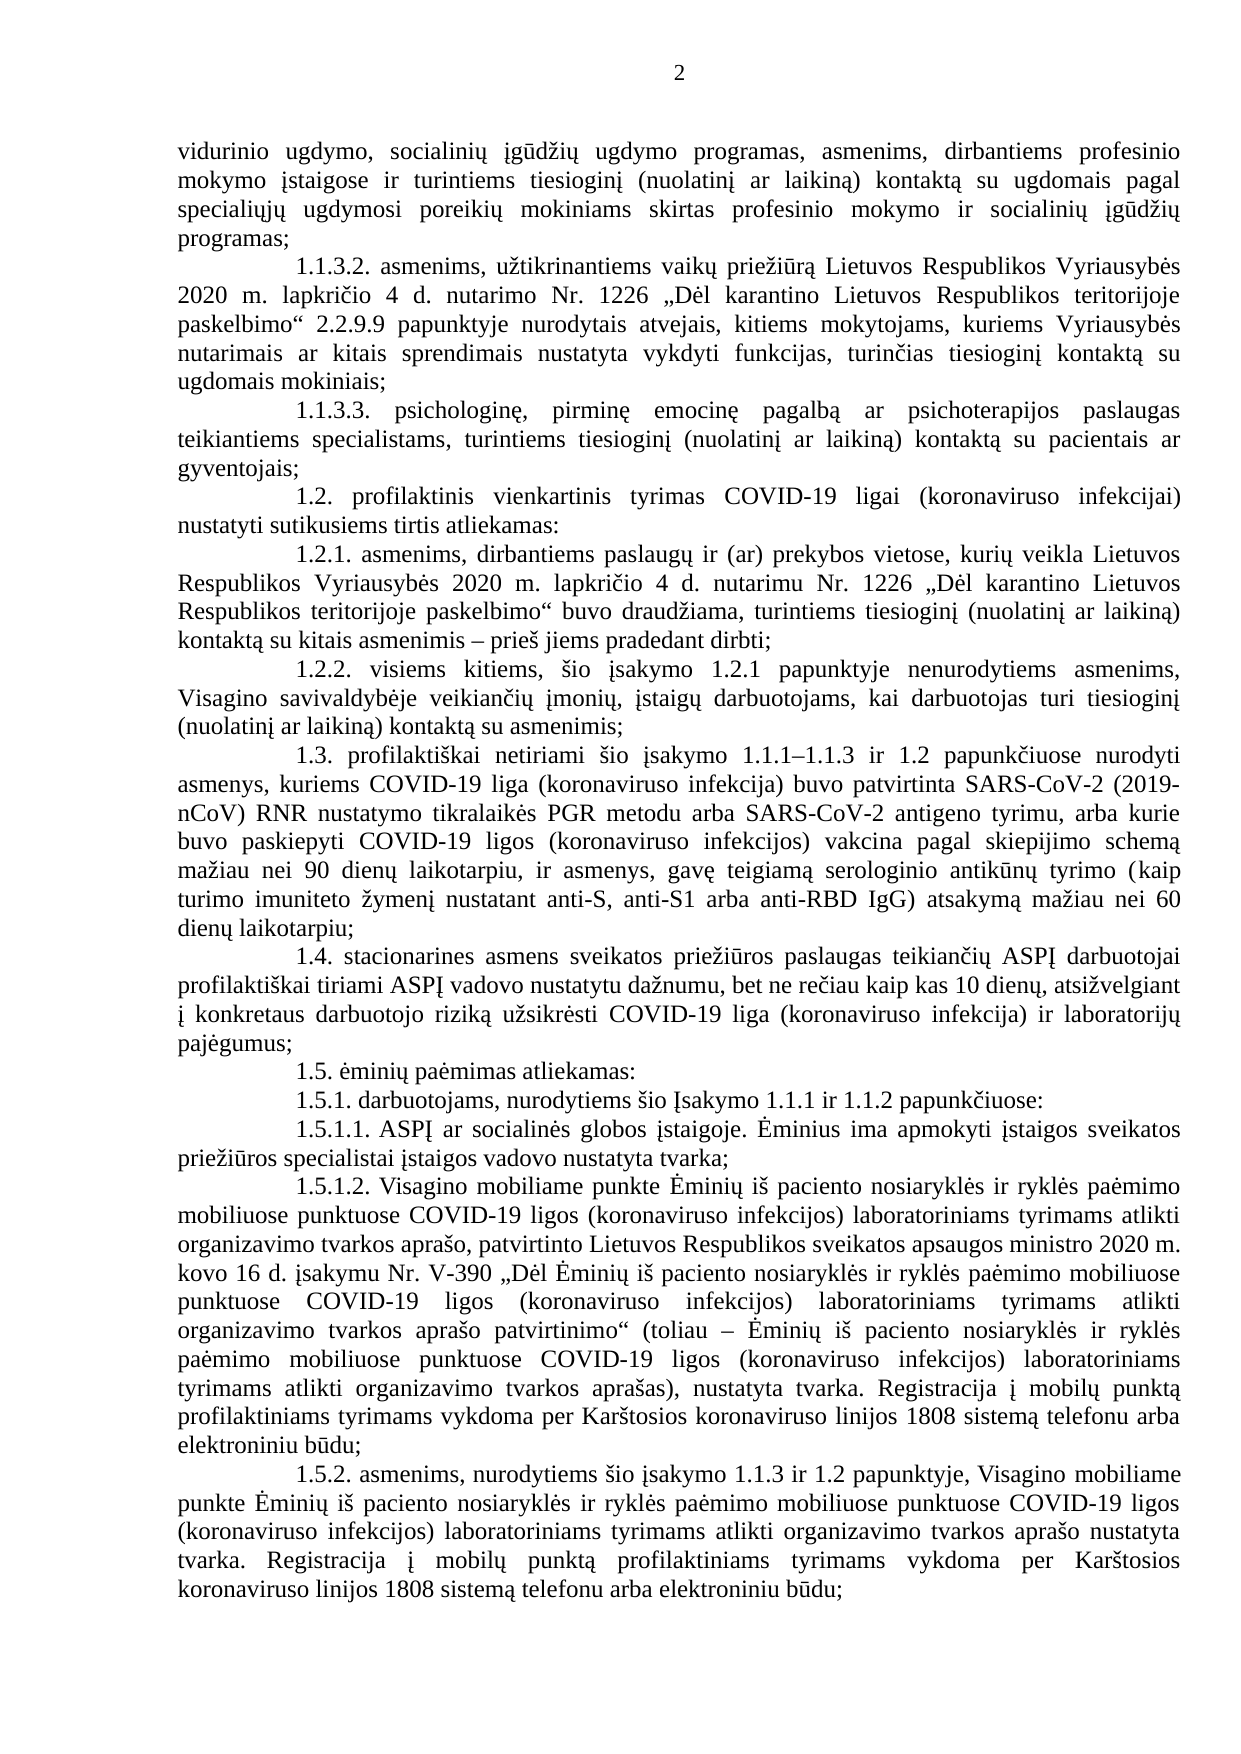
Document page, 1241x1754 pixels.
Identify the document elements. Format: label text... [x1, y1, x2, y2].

text vidurinio ugdymo, socialinių įgūdžių ugdymo programas, asmenims, dirbantiems profesinio mokymo įstaigose ir turintiems tiesioginį (nuolatinį ar laikiną) kontaktą su ugdomais pagal specialiųjų ugdymosi poreikių mokiniams skirtas profesinio mokymo ir socialinių įgūdžių programas; [177, 136, 1181, 251]
text 1.2.2. visiems kitiems, šio įsakymo 1.2.1 papunktyje nenurodytiems asmenims, Visagino savivaldybėje veikiančių įmonių, įstaigų darbuotojams, kai darbuotojas turi tiesioginį (nuolatinį ar laikiną) kontaktą su asmenimis; [177, 654, 1181, 740]
text 1.2.1. asmenims, dirbantiems paslaugų ir (ar) prekybos vietose, kurių veikla Lietuvos Respublikos Vyriausybės 2020 m. lapkričio 4 d. nutarimu Nr. 1226 „Dėl karantino Lietuvos Respublikos teritorijoje paskelbimo“ buvo draudžiama, turintiems tiesioginį (nuolatinį ar laikiną) kontaktą su kitais asmenimis – prieš jiems pradedant dirbti; [177, 539, 1181, 654]
text 1.5.1. darbuotojams, nurodytiems šio Įsakymo 1.1.1 ir 1.1.2 papunkčiuose: [177, 1085, 1181, 1114]
text 1.5. ėminių paėmimas atliekamas: [177, 1056, 1181, 1085]
text 1.5.2. asmenims, nurodytiems šio įsakymo 1.1.3 ir 1.2 papunktyje, Visagino mobiliame punkte Ėminių iš paciento nosiaryklės ir ryklės paėmimo mobiliuose punktuose COVID-19 ligos (koronaviruso infekcijos) laboratoriniams tyrimams atlikti organizavimo tvarkos aprašo nustatyta tvarka. Registracija į mobilų punktą profilaktiniams tyrimams vykdoma per Karštosios koronaviruso linijos 1808 sistemą telefonu arba elektroniniu būdu; [177, 1459, 1181, 1603]
text 1.2. profilaktinis vienkartinis tyrimas COVID-19 ligai (koronaviruso infekcijai) nustatyti sutikusiems tirtis atliekamas: [177, 481, 1181, 539]
text 1.5.1.1. ASPĮ ar socialinės globos įstaigoje. Ėminius ima apmokyti įstaigos sveikatos priežiūros specialistai įstaigos vadovo nustatyta tvarka; [177, 1114, 1181, 1171]
text 1.5.1.2. Visagino mobiliame punkte Ėminių iš paciento nosiaryklės ir ryklės paėmimo mobiliuose punktuose COVID-19 ligos (koronaviruso infekcijos) laboratoriniams tyrimams atlikti organizavimo tvarkos aprašo, patvirtinto Lietuvos Respublikos sveikatos apsaugos ministro 2020 m. kovo 16 d. įsakymu Nr. V-390 „Dėl Ėminių iš paciento nosiaryklės ir ryklės paėmimo mobiliuose punktuose COVID-19 ligos (koronaviruso infekcijos) laboratoriniams tyrimams atlikti organizavimo tvarkos aprašo patvirtinimo“ (toliau – Ėminių iš paciento nosiaryklės ir ryklės paėmimo mobiliuose punktuose COVID-19 ligos (koronaviruso infekcijos) laboratoriniams tyrimams atlikti organizavimo tvarkos aprašas), nustatyta tvarka. Registracija į mobilų punktą profilaktiniams tyrimams vykdoma per Karštosios koronaviruso linijos 1808 sistemą telefonu arba elektroniniu būdu; [177, 1171, 1181, 1459]
text 1.3. profilaktiškai netiriami šio įsakymo 1.1.1–1.1.3 ir 1.2 papunkčiuose nurodyti asmenys, kuriems COVID-19 liga (koronaviruso infekcija) buvo patvirtinta SARS-CoV-2 (2019-nCoV) RNR nustatymo tikralaikės PGR metodu arba SARS-CoV-2 antigeno tyrimu, arba kurie buvo paskiepyti COVID-19 ligos (koronaviruso infekcijos) vakcina pagal skiepijimo schemą mažiau nei 90 dienų laikotarpiu, ir asmenys, gavę teigiamą serologinio antikūnų tyrimo (kaip turimo imuniteto žymenį nustatant anti-S, anti-S1 arba anti-RBD IgG) atsakymą mažiau nei 60 dienų laikotarpiu; [177, 740, 1181, 941]
text 1.4. stacionarines asmens sveikatos priežiūros paslaugas teikiančių ASPĮ darbuotojai profilaktiškai tiriami ASPĮ vadovo nustatytu dažnumu, bet ne rečiau kaip kas 10 dienų, atsižvelgiant į konkretaus darbuotojo riziką užsikrėsti COVID-19 liga (koronaviruso infekcija) ir laboratorijų pajėgumus; [177, 941, 1181, 1056]
text 1.1.3.3. psichologinę, pirminę emocinę pagalbą ar psichoterapijos paslaugas teikiantiems specialistams, turintiems tiesioginį (nuolatinį ar laikiną) kontaktą su pacientais ar gyventojais; [177, 395, 1181, 481]
text 1.1.3.2. asmenims, užtikrinantiems vaikų priežiūrą Lietuvos Respublikos Vyriausybės 2020 m. lapkričio 4 d. nutarimo Nr. 1226 „Dėl karantino Lietuvos Respublikos teritorijoje paskelbimo“ 2.2.9.9 papunktyje nurodytais atvejais, kitiems mokytojams, kuriems Vyriausybės nutarimais ar kitais sprendimais nustatyta vykdyti funkcijas, turinčias tiesioginį kontaktą su ugdomais mokiniais; [177, 251, 1181, 395]
